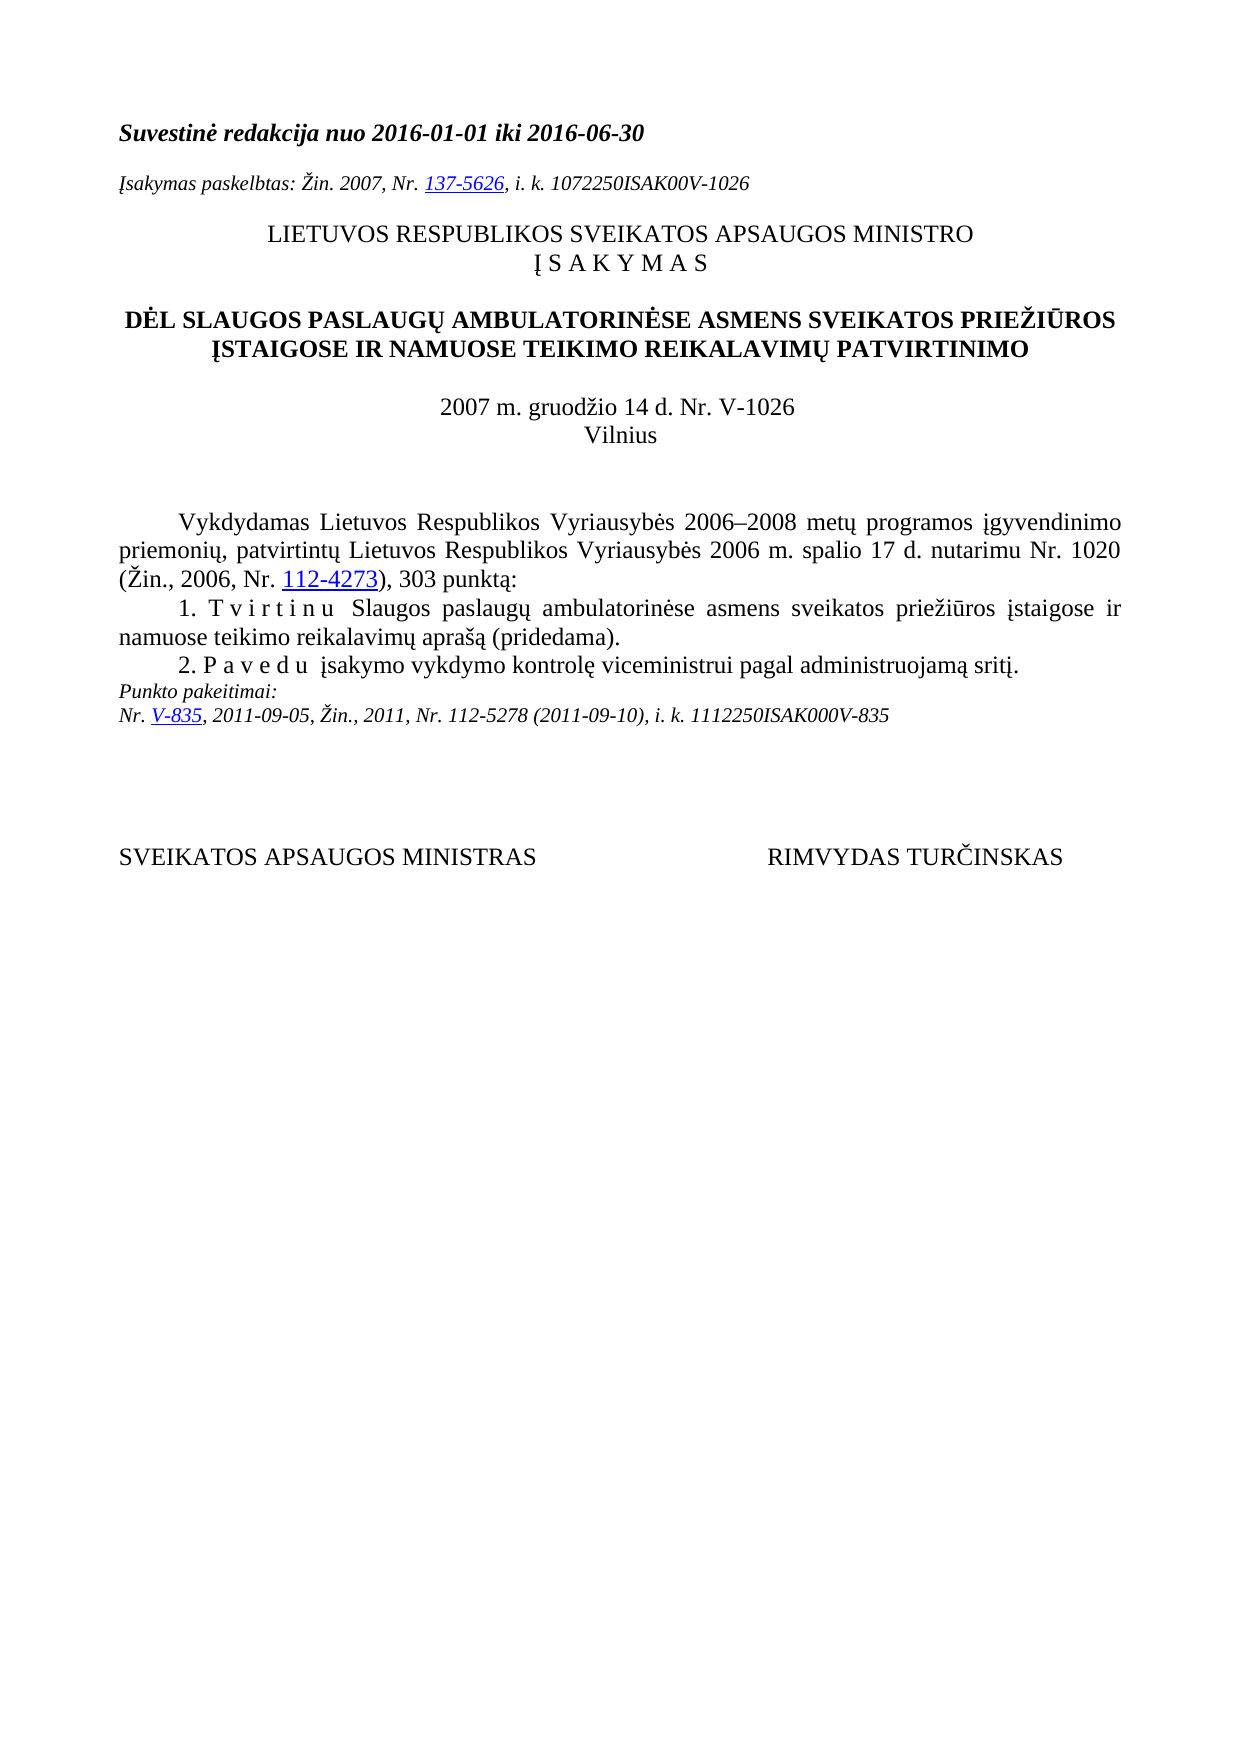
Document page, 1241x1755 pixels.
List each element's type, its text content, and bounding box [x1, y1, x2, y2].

text 2. Pavedu įsakymo vykdymo kontrolę viceministrui pagal administruojamą sritį. [119, 650, 1122, 679]
text Nr. V-835, 2011-09-05, Žin., 2011, Nr. 112-5278 (2011-09-10), i. k. 1112250ISAK000V-835 [119, 703, 1122, 727]
text DĖL SLAUGOS PASLAUGŲ AMBULATORINĖSE ASMENS SVEIKATOS PRIEŽIŪROS ĮSTAIGOSE IR NAMUOSE TEIKIMO REIKALAVIMŲ PATVIRTINIMO [119, 305, 1122, 363]
text Suvestinė redakcija nuo 2016-01-01 iki 2016-06-30 [119, 118, 1122, 147]
text Įsakymas paskelbtas: Žin. 2007, Nr. 137-5626, i. k. 1072250ISAK00V-1026 [119, 171, 1122, 195]
text SVEIKATOS APSAUGOS MINISTRAS RIMVYDAS TURČINSKAS [119, 842, 1122, 871]
text Vykdydamas Lietuvos Respublikos Vyriausybės 2006–2008 metų programos įgyvendinimo priemonių, patvirtintų Lietuvos Respublikos Vyriausybės 2006 m. spalio 17 d. nutarimu Nr. 1020 (Žin., 2006, Nr. 112-4273), 303 punktą: [119, 507, 1122, 593]
text Vilnius [119, 420, 1122, 449]
text 2007 m. gruodžio 14 d. Nr. V-1026 [119, 392, 1122, 420]
text LIETUVOS RESPUBLIKOS SVEIKATOS APSAUGOS MINISTRO [119, 219, 1122, 248]
text 1. Tvirtinu Slaugos paslaugų ambulatorinėse asmens sveikatos priežiūros įstaigose ir namuose teikimo reikalavimų aprašą (pridedama). [119, 593, 1122, 650]
text ĮSAKYMAS [119, 248, 1122, 277]
text Punkto pakeitimai: [119, 679, 1122, 703]
